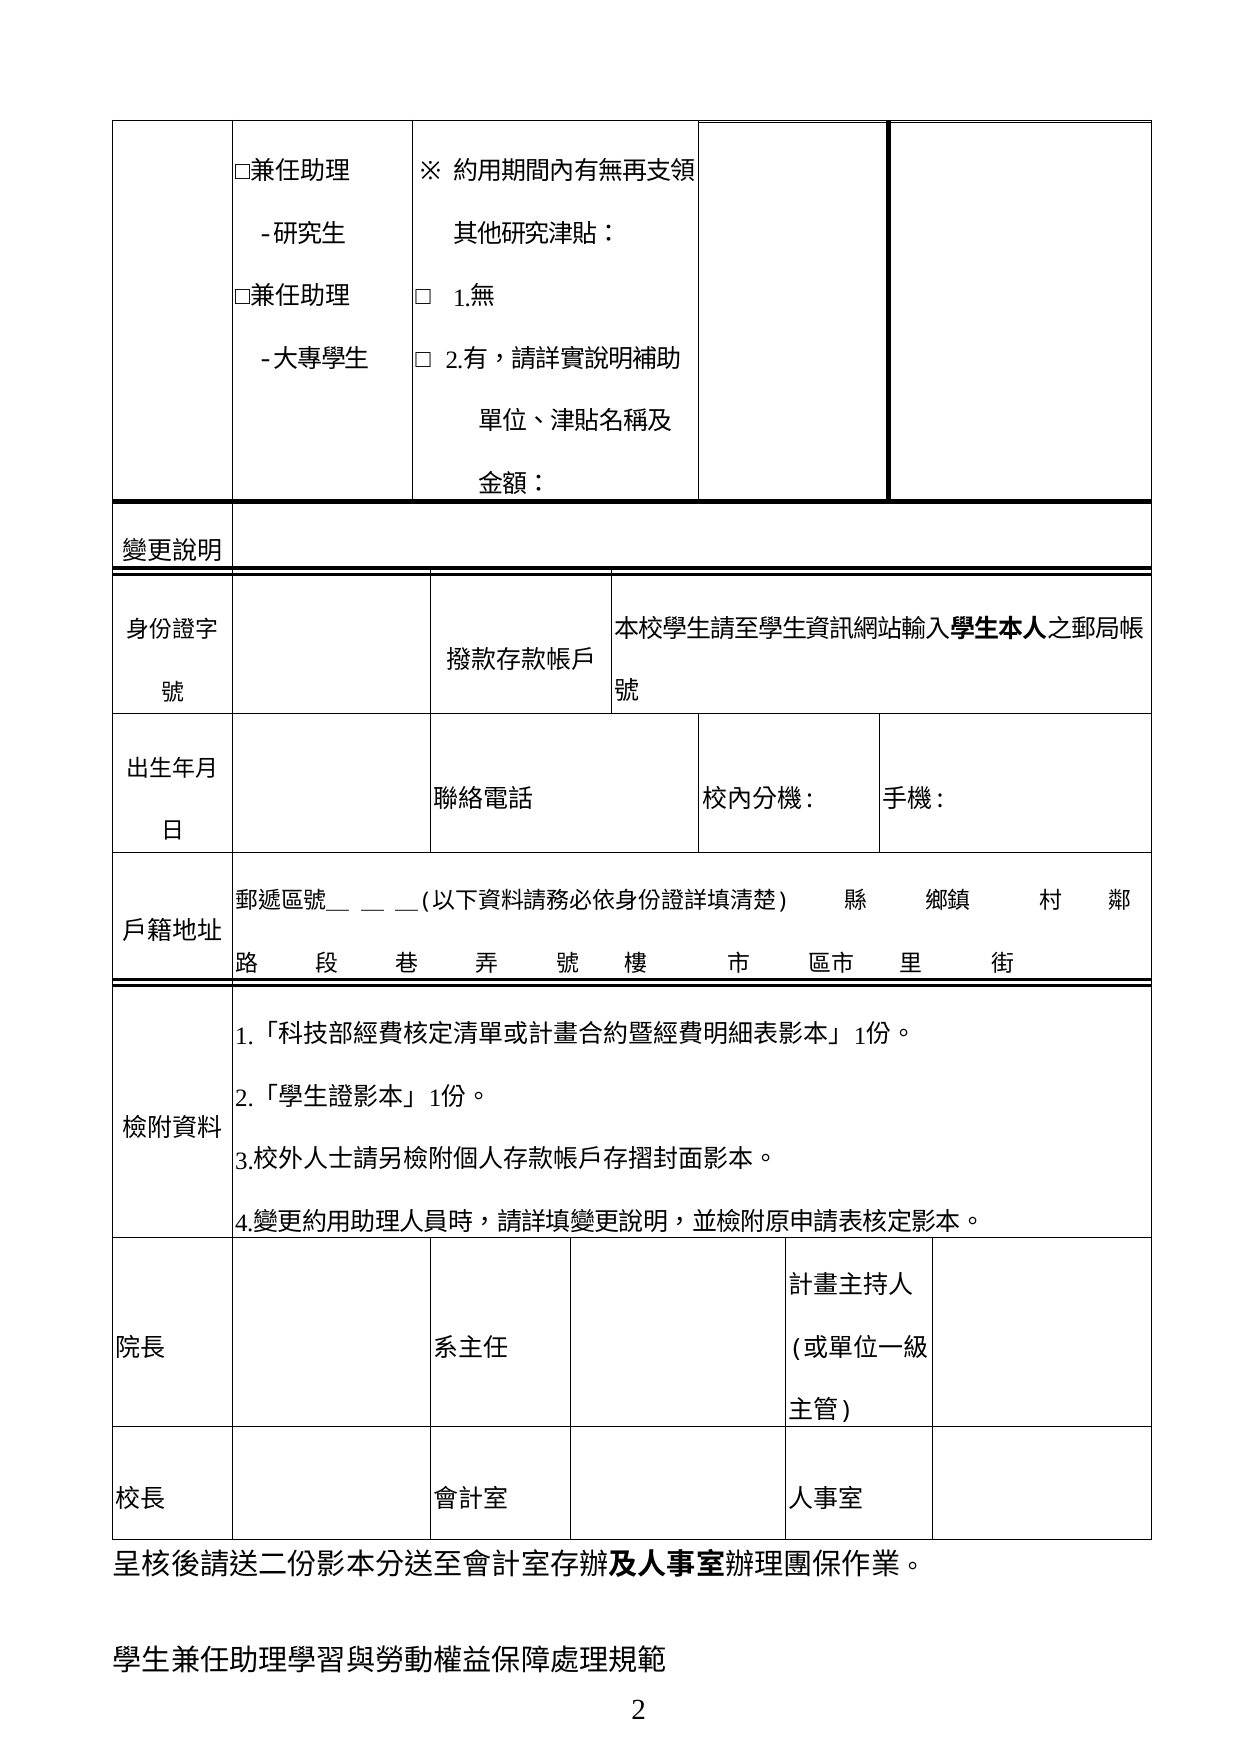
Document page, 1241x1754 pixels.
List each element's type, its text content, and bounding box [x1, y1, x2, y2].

table_cell 系主任 [431, 1238, 570, 1426]
table_cell 聯絡電話 [431, 714, 698, 852]
table_cell 變更說明 [113, 504, 232, 566]
text 呈核後請送二份影本分送至會計室存辦及人事室辦理團保作業。 [112, 1540, 1152, 1583]
table_cell [699, 123, 886, 499]
table_cell 1.「科技部經費核定清單或計畫合約暨經費明細表影本」1份。 2.「學生證影本」1份。 3.校外人士請另檢附個人存款帳戶存摺封面影本。 4.變更約用助理人員時，請詳填變更說明，並檢附原申請表核定影本。 [233, 987, 1151, 1237]
table_cell 人事室 [786, 1427, 932, 1539]
table_cell 戶籍地址 [113, 853, 232, 978]
table_cell [933, 1427, 1151, 1539]
table_cell [233, 714, 430, 852]
table_cell 校長 [113, 1427, 232, 1539]
table_cell 檢附資料 [113, 987, 232, 1237]
table_cell [571, 1238, 785, 1426]
table_cell [113, 121, 232, 499]
table_cell [891, 123, 1151, 499]
table_cell 會計室 [431, 1427, 570, 1539]
table_cell 撥款存款帳戶 [431, 576, 611, 713]
table_cell 計畫主持人 (或單位一級主管) [786, 1238, 932, 1426]
table_cell 約用期間內有無再支領其他研究津貼： 1.無 □ 2.有，請詳實說明補助單位、津貼名稱及金額： [413, 121, 698, 499]
table_cell [571, 1427, 785, 1539]
table_cell [233, 504, 1151, 566]
table_cell □兼任助理 -研究生 □兼任助理 -大專學生 [233, 121, 412, 499]
table_cell [233, 1238, 430, 1426]
table_cell 身份證字號 [113, 576, 232, 713]
table_cell 院長 [113, 1238, 232, 1426]
table_cell [233, 1427, 430, 1539]
table_cell 出生年月日 [113, 714, 232, 852]
table_cell [233, 576, 430, 713]
table_cell 本校學生請至學生資訊網站輸入學生本人之郵局帳號 [612, 576, 1151, 713]
table_cell 手機: [880, 714, 1151, 852]
table_cell 郵遞區號＿ ＿ ＿(以下資料請務必依身份證詳填清楚) 縣 鄉鎮 村 鄰 路 段 巷 弄 號 樓 市 區市 里 街 [233, 853, 1151, 978]
table_cell 校內分機: [699, 714, 879, 852]
table_cell [933, 1238, 1151, 1426]
